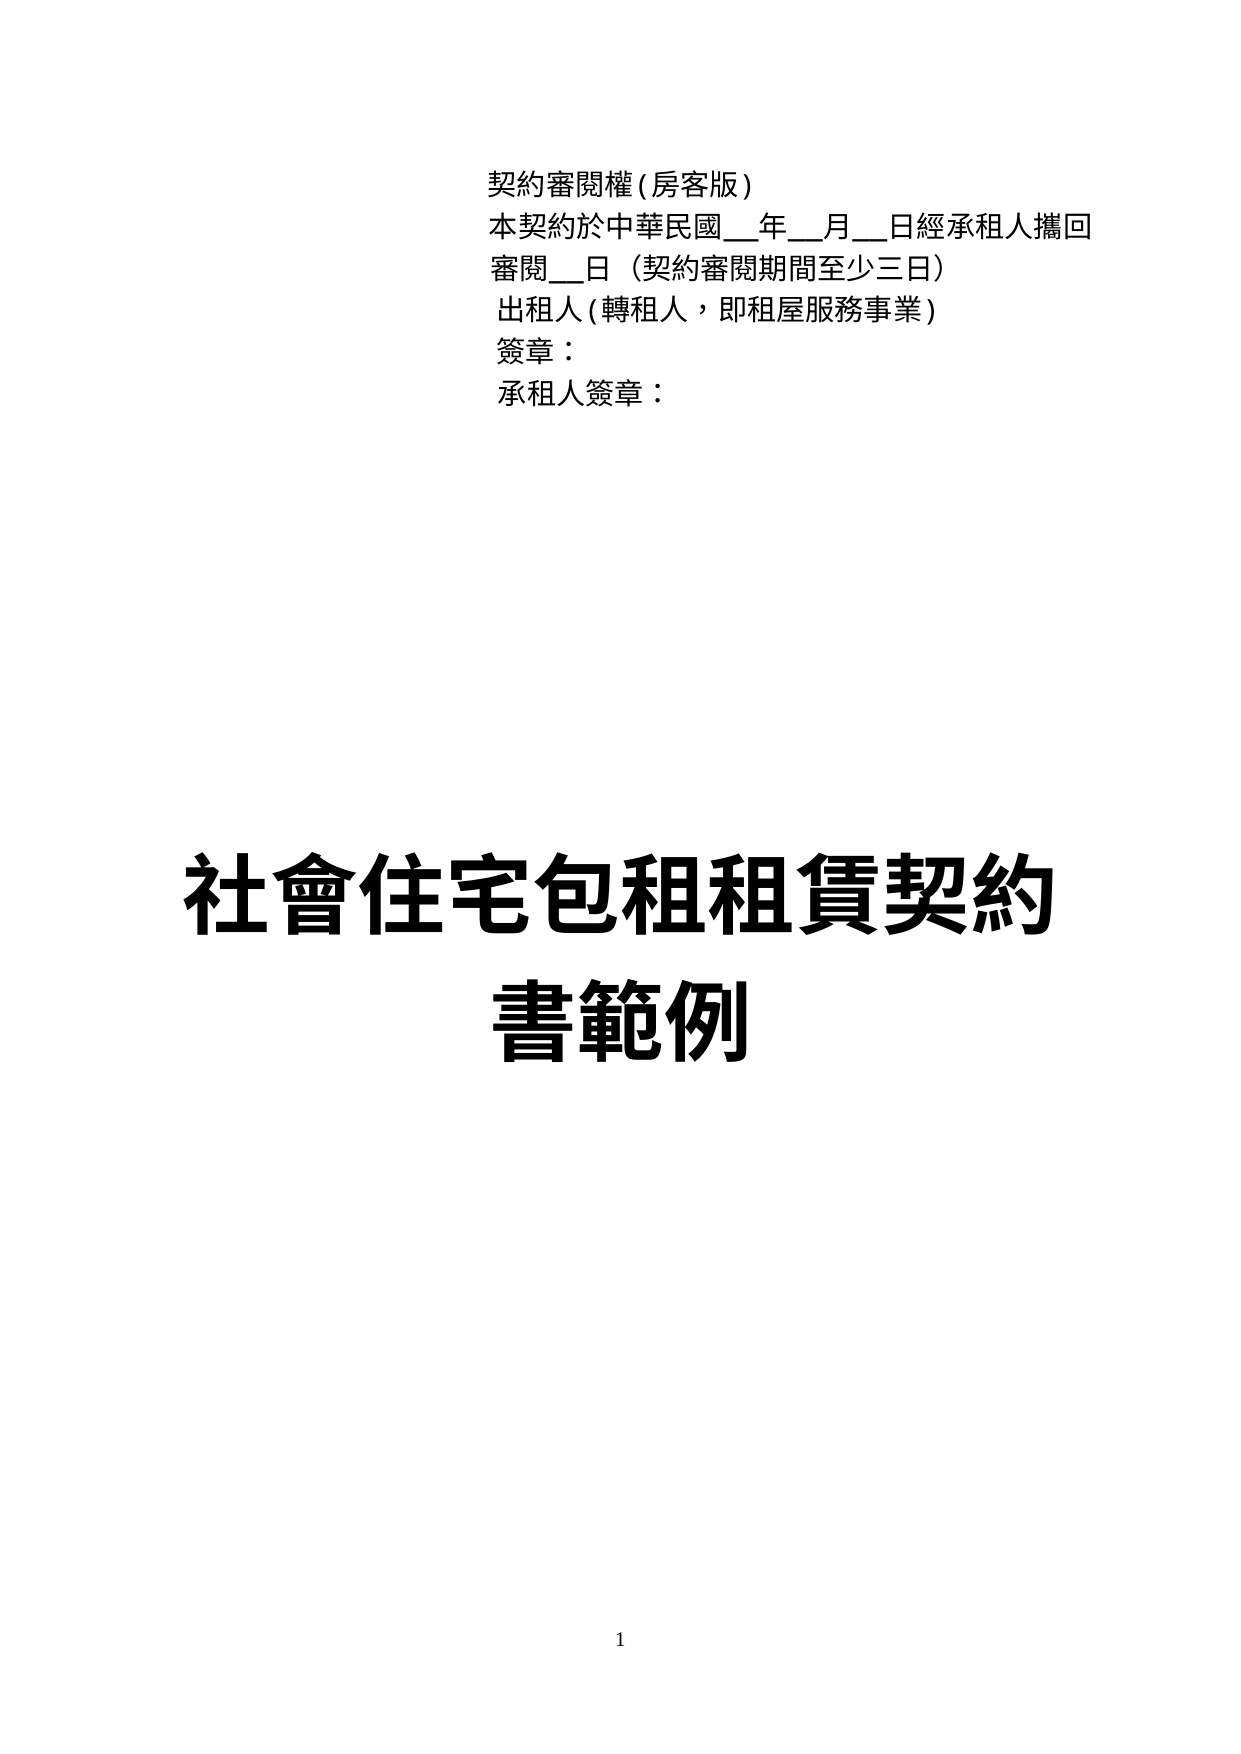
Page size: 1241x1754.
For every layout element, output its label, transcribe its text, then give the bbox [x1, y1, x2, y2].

subtitle 承租人簽章： [148, 371, 1092, 412]
subtitle 簽章： [148, 329, 1092, 371]
subtitle 出租人(轉租人，即租屋服務事業) [148, 287, 1092, 329]
subtitle 社會住宅包租租賃契約書範例 [148, 826, 1092, 1079]
subtitle 本契約於中華民國__年__月__日經承租人攜回審閱__日（契約審閱期間至少三日） [489, 204, 1092, 287]
subtitle 契約審閱權(房客版) [148, 162, 1092, 204]
